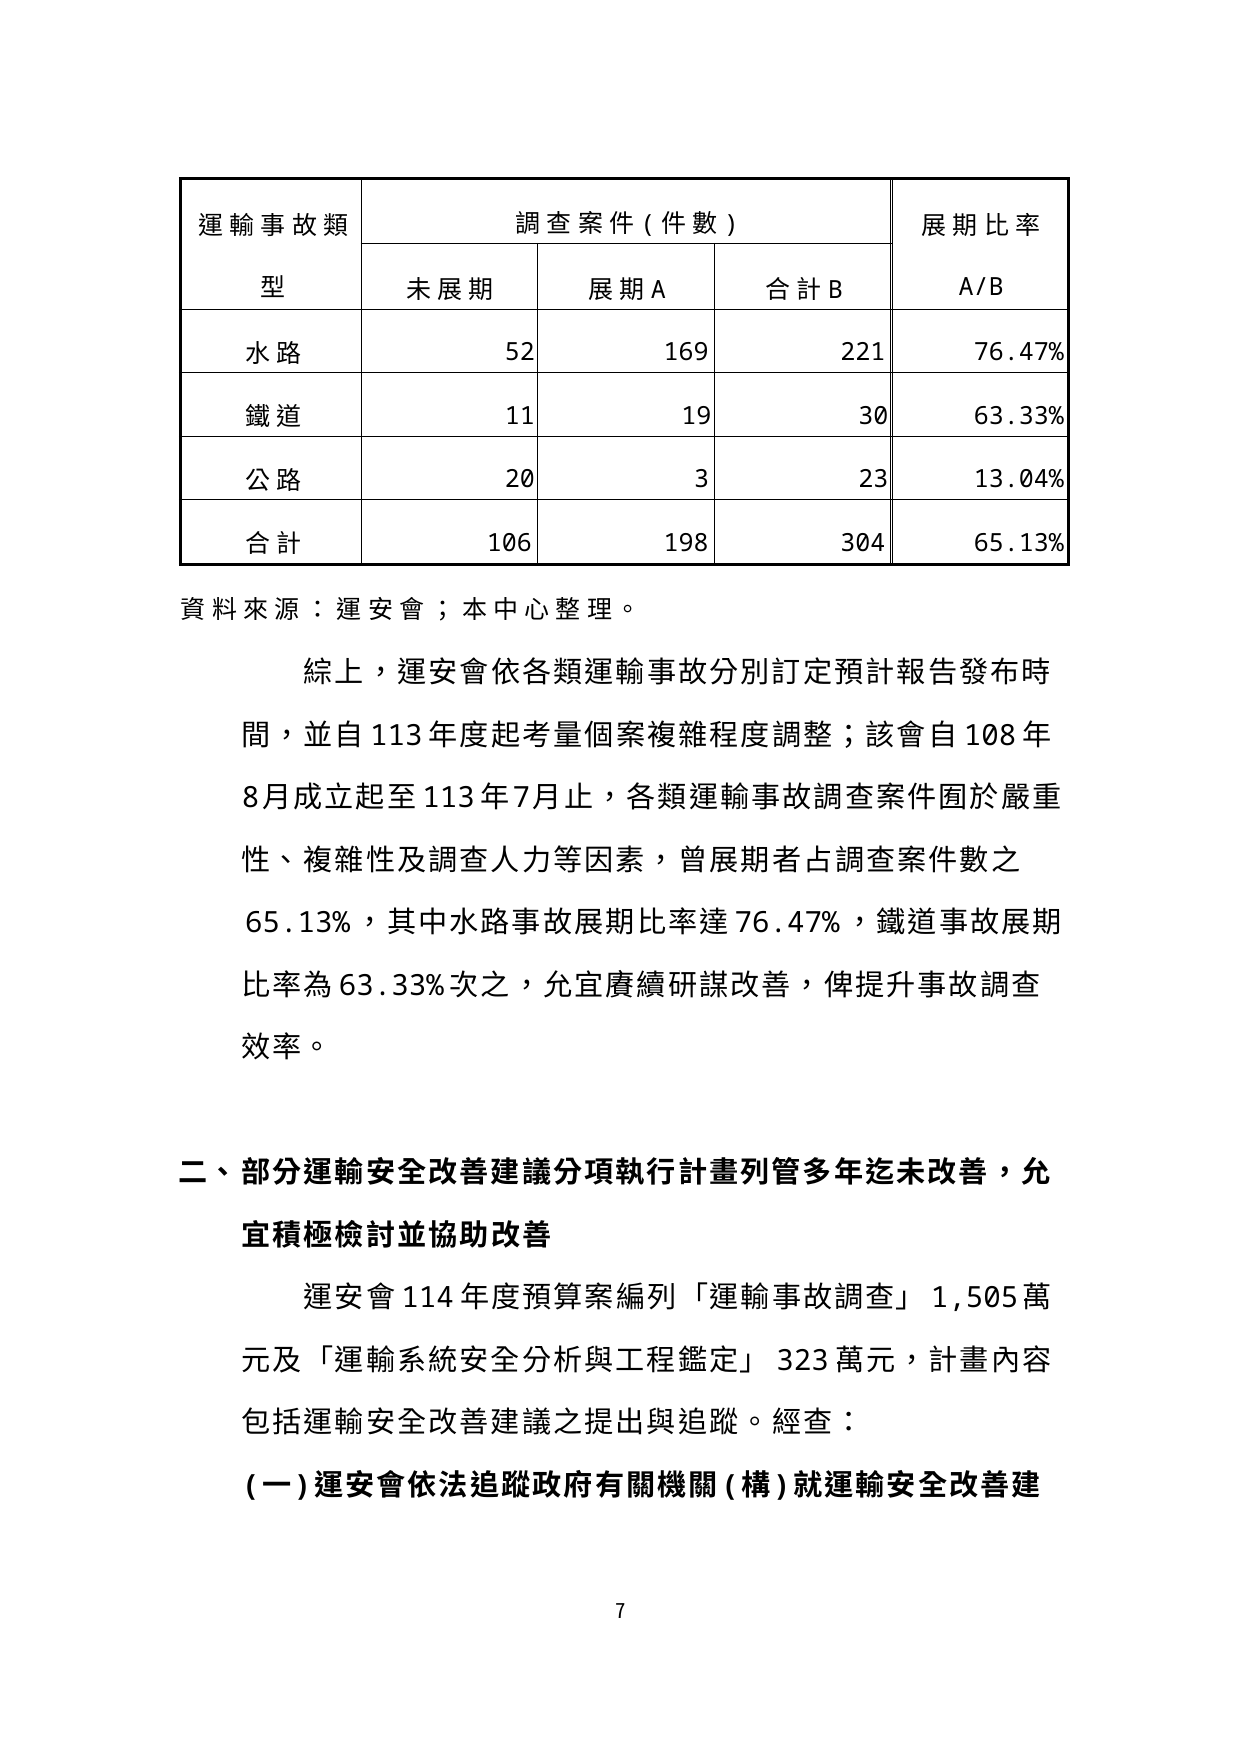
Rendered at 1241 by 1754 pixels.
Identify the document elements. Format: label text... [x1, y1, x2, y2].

table_header 運輸事故類型 [182, 180, 361, 308]
table_cell 20 [362, 437, 537, 499]
text 資料來源：運安會；本中心整理。 [172, 566, 1063, 628]
table_cell 未展期 [362, 244, 537, 308]
text 運安會114年度預算案編列「運輸事故調查」1,505萬元及「運輸系統安全分析與工程鑑定」323萬元，計畫內容包括運輸安全改善建議之提出與追蹤。經查： [236, 1253, 1063, 1441]
table_cell 展期A [538, 244, 714, 308]
table_cell 63.33% [893, 373, 1067, 436]
text (一)運安會依法追蹤政府有關機關(構)就運輸安全改善建 [236, 1441, 1063, 1503]
table_cell 公路 [182, 437, 361, 499]
table_cell 水路 [182, 310, 361, 372]
table_cell 76.47% [893, 310, 1067, 372]
table_cell 106 [362, 500, 537, 563]
table_cell 鐵道 [182, 373, 361, 436]
table_cell 169 [538, 310, 714, 372]
table_cell 合計 [182, 500, 361, 563]
table_cell 221 [715, 310, 890, 372]
text 綜上，運安會依各類運輸事故分別訂定預計報告發布時間，並自113年度起考量個案複雜程度調整；該會自108年8月成立起至113年7月止，各類運輸事故調查案件囿於嚴重性、複雜性及調查人力等因素，曾展期者占調查案件數之65.13%，其中水路事故展期比率達76.47%，鐵道事故展期比率為63.33%次之，允宜賡續研謀改善，俾提升事故調查效率。 [236, 628, 1063, 1066]
table_cell 30 [715, 373, 890, 436]
table_header 展期比率 A/B [893, 180, 1067, 308]
table_cell 52 [362, 310, 537, 372]
table_cell 19 [538, 373, 714, 436]
table_cell 合計B [715, 244, 890, 308]
table_cell 65.13% [893, 500, 1067, 563]
table_cell 304 [715, 500, 890, 563]
table_cell 23 [715, 437, 890, 499]
text 二、部分運輸安全改善建議分項執行計畫列管多年迄未改善，允宜積極檢討並協助改善 [177, 1128, 1063, 1253]
table_cell 13.04% [893, 437, 1067, 499]
table_cell 198 [538, 500, 714, 563]
table_header 調查案件(件數) [362, 180, 890, 243]
table_cell 3 [538, 437, 714, 499]
table_cell 11 [362, 373, 537, 436]
